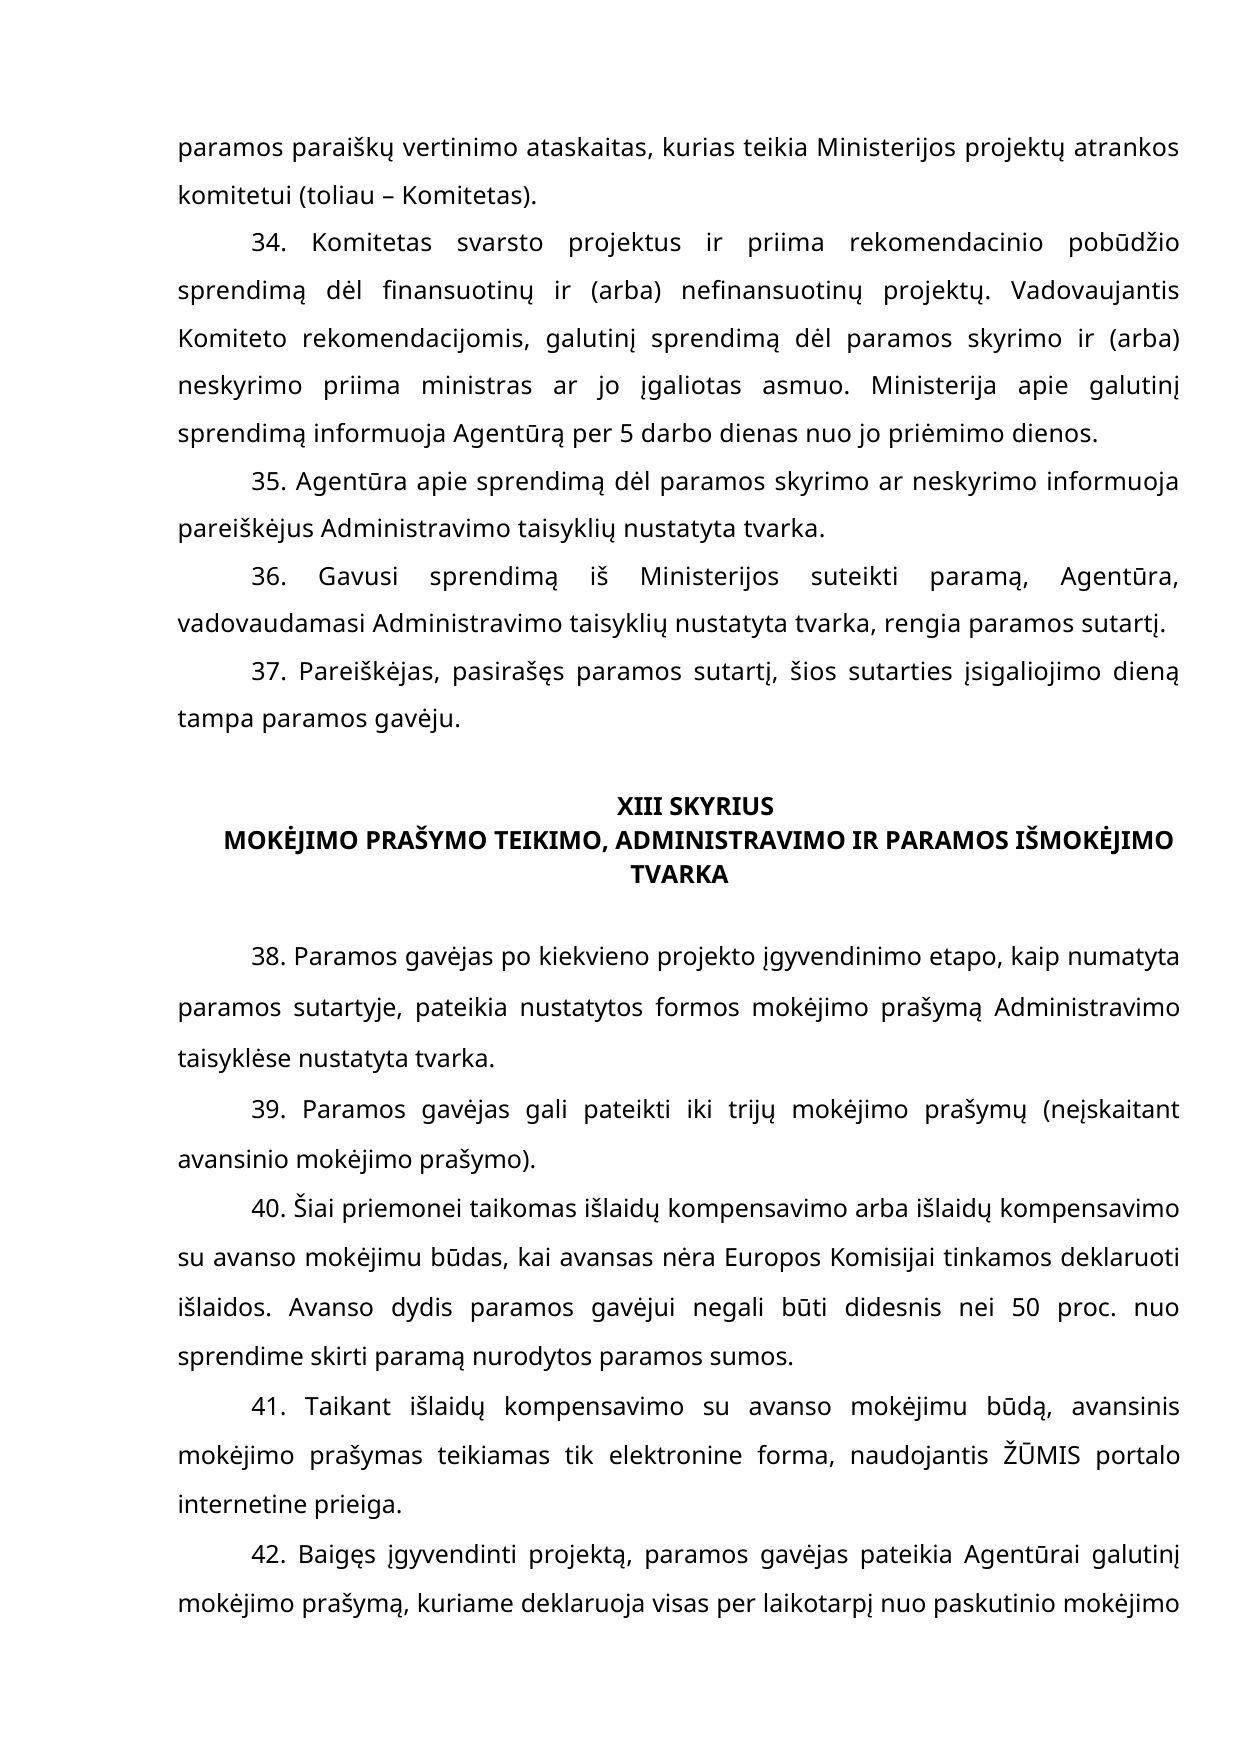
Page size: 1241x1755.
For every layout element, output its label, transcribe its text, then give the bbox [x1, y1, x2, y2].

text 38. Paramos gavėjas po kiekvieno projekto įgyvendinimo etapo, kaip numatyta paramos sutartyje, pateikia nustatytos formos mokėjimo prašymą Administravimo taisyklėse nustatyta tvarka. [177, 939, 1181, 1075]
text 40. Šiai priemonei taikomas išlaidų kompensavimo arba išlaidų kompensavimo su avanso mokėjimu būdas, kai avansas nėra Europos Komisijai tinkamos deklaruoti išlaidos. Avanso dydis paramos gavėjui negali būti didesnis nei 50 proc. nuo sprendime skirti paramą nurodytos paramos sumos. [177, 1191, 1181, 1373]
text 36. Gavusi sprendimą iš Ministerijos suteikti paramą, Agentūra, vadovaudamasi Administravimo taisyklių nustatyta tvarka, rengia paramos sutartį. [177, 558, 1181, 640]
text 34. Komitetas svarsto projektus ir priima rekomendacinio pobūdžio sprendimą dėl finansuotinų ir (arba) nefinansuotinų projektų. Vadovaujantis Komiteto rekomendacijomis, galutinį sprendimą dėl paramos skyrimo ir (arba) neskyrimo priima ministras ar jo įgaliotas asmuo. Ministerija apie galutinį sprendimą informuoja Agentūrą per 5 darbo dienas nuo jo priėmimo dienos. [177, 225, 1181, 449]
text paramos paraiškų vertinimo ataskaitas, kurias teikia Ministerijos projektų atrankos komitetui (toliau – Komitetas). [177, 130, 1181, 212]
text 42. Baigęs įgyvendinti projektą, paramos gavėjas pateikia Agentūrai galutinį mokėjimo prašymą, kuriame deklaruoja visas per laikotarpį nuo paskutinio mokėjimo [177, 1536, 1181, 1620]
text 35. Agentūra apie sprendimą dėl paramos skyrimo ar neskyrimo informuoja pareiškėjus Administravimo taisyklių nustatyta tvarka. [177, 463, 1181, 545]
text XIII SKYRIUS [177, 789, 1181, 823]
text 39. Paramos gavėjas gali pateikti iki trijų mokėjimo prašymų (neįskaitant avansinio mokėjimo prašymo). [177, 1092, 1181, 1175]
text MOKĖJIMO PRAŠYMO TEIKIMO, ADMINISTRAVIMO IR PARAMOS IŠMOKĖJIMO TVARKA [177, 823, 1181, 891]
text 41. Taikant išlaidų kompensavimo su avanso mokėjimu būdą, avansinis mokėjimo prašymas teikiamas tik elektronine forma, naudojantis ŽŪMIS portalo internetine prieiga. [177, 1388, 1181, 1521]
text 37. Pareiškėjas, pasirašęs paramos sutartį, šios sutarties įsigaliojimo dieną tampa paramos gavėju. [177, 653, 1181, 735]
